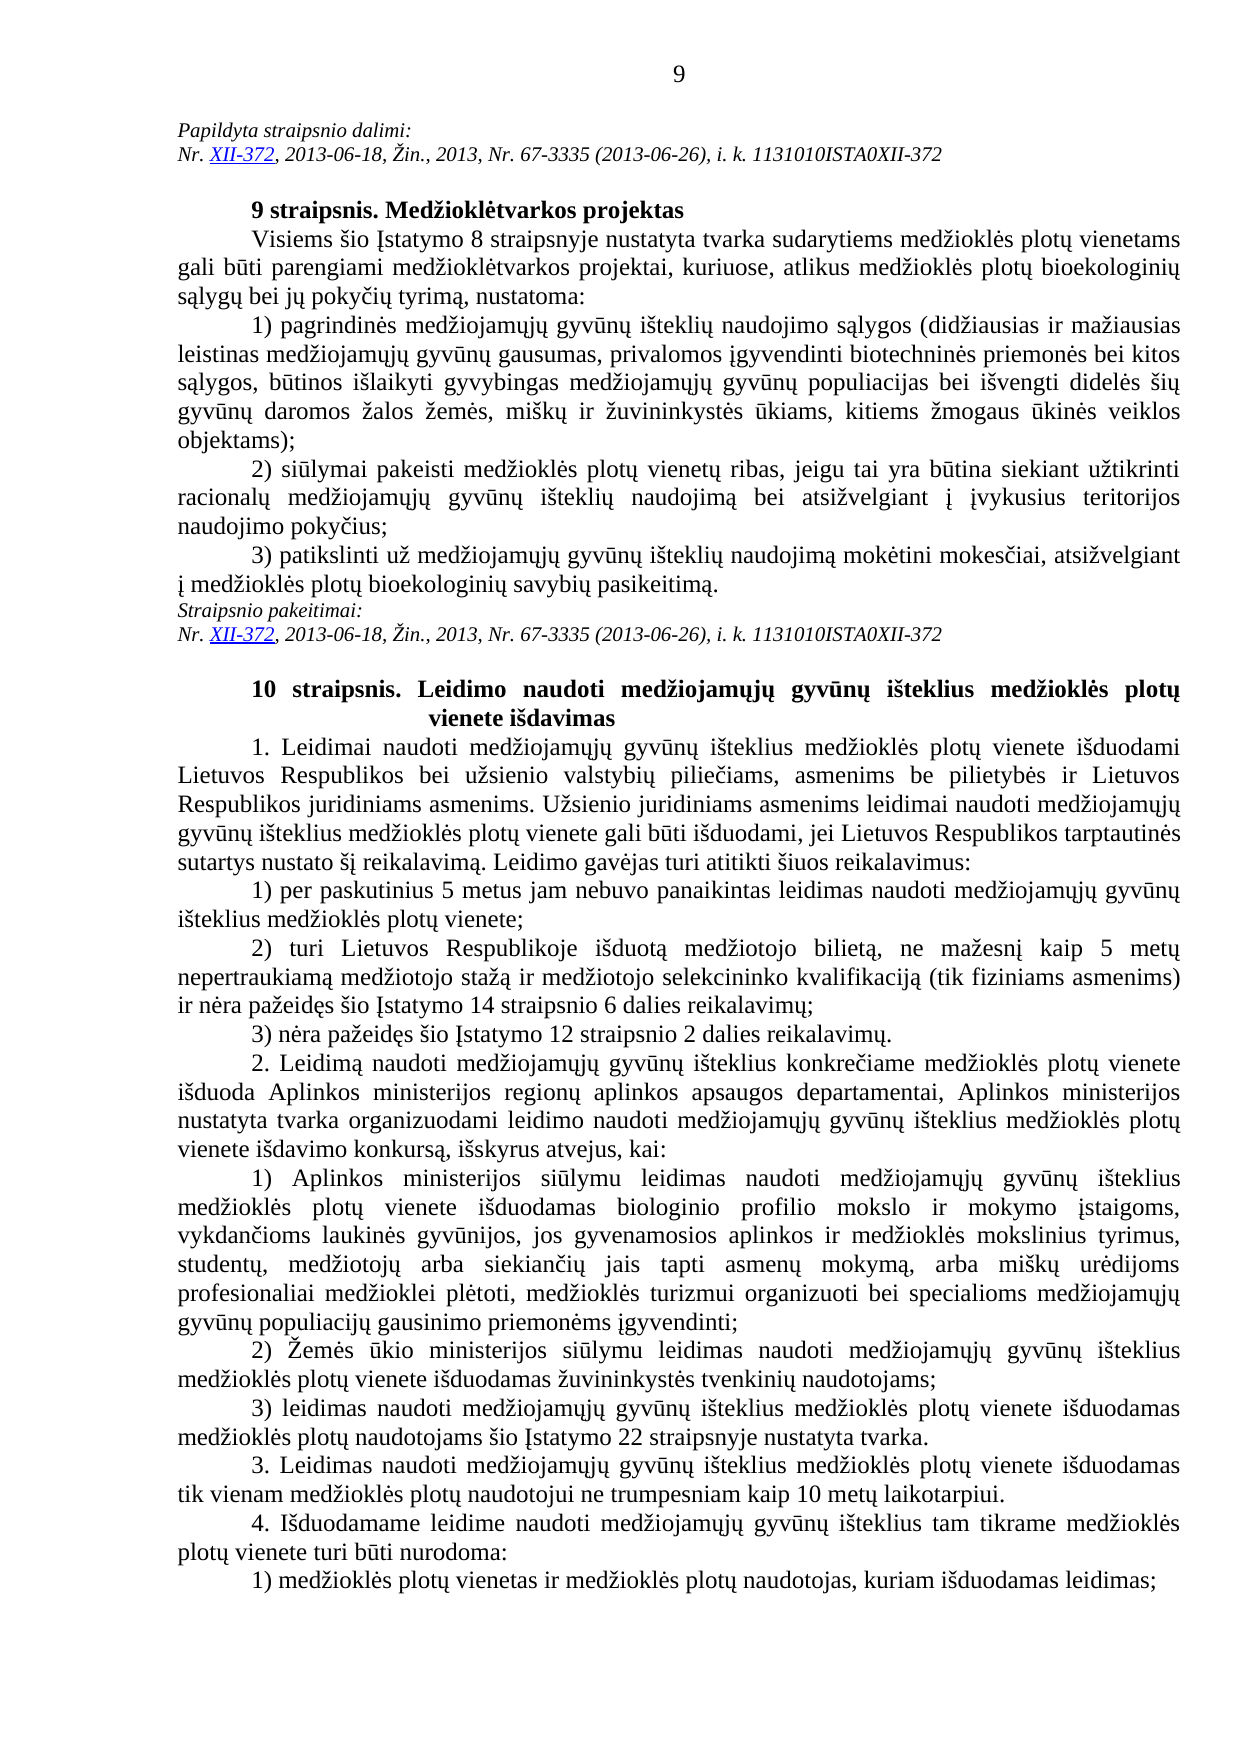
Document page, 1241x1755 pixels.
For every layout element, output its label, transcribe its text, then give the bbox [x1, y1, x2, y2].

text Straipsnio pakeitimai: [177, 597, 1181, 622]
text Visiems šio Įstatymo 8 straipsnyje nustatyta tvarka sudarytiems medžioklės plotų vienetams gali būti parengiami medžioklėtvarkos projektai, kuriuose, atlikus medžioklės plotų bioekologinių sąlygų bei jų pokyčių tyrimą, nustatoma: [177, 224, 1181, 310]
text 1) Aplinkos ministerijos siūlymu leidimas naudoti medžiojamųjų gyvūnų išteklius medžioklės plotų vienete išduodamas biologinio profilio mokslo ir mokymo įstaigoms, vykdančioms laukinės gyvūnijos, jos gyvenamosios aplinkos ir medžioklės mokslinius tyrimus, studentų, medžiotojų arba siekiančių jais tapti asmenų mokymą, arba miškų urėdijoms profesionaliai medžioklei plėtoti, medžioklės turizmui organizuoti bei specialioms medžiojamųjų gyvūnų populiacijų gausinimo priemonėms įgyvendinti; [177, 1163, 1181, 1336]
text 1) per paskutinius 5 metus jam nebuvo panaikintas leidimas naudoti medžiojamųjų gyvūnų išteklius medžioklės plotų vienete; [177, 876, 1181, 933]
text Nr. XII-372, 2013-06-18, Žin., 2013, Nr. 67-3335 (2013-06-26), i. k. 1131010ISTA0XII-372 [177, 622, 1181, 646]
text 3) patikslinti už medžiojamųjų gyvūnų išteklių naudojimą mokėtini mokesčiai, atsižvelgiant į medžioklės plotų bioekologinių savybių pasikeitimą. [177, 540, 1181, 597]
text 2) Žemės ūkio ministerijos siūlymu leidimas naudoti medžiojamųjų gyvūnų išteklius medžioklės plotų vienete išduodamas žuvininkystės tvenkinių naudotojams; [177, 1336, 1181, 1393]
text 1. Leidimai naudoti medžiojamųjų gyvūnų išteklius medžioklės plotų vienete išduodami Lietuvos Respublikos bei užsienio valstybių piliečiams, asmenims be pilietybės ir Lietuvos Respublikos juridiniams asmenims. Užsienio juridiniams asmenims leidimai naudoti medžiojamųjų gyvūnų išteklius medžioklės plotų vienete gali būti išduodami, jei Lietuvos Respublikos tarptautinės sutartys nustato šį reikalavimą. Leidimo gavėjas turi atitikti šiuos reikalavimus: [177, 732, 1181, 876]
text 3) leidimas naudoti medžiojamųjų gyvūnų išteklius medžioklės plotų vienete išduodamas medžioklės plotų naudotojams šio Įstatymo 22 straipsnyje nustatyta tvarka. [177, 1393, 1181, 1451]
text 3. Leidimas naudoti medžiojamųjų gyvūnų išteklius medžioklės plotų vienete išduodamas tik vienam medžioklės plotų naudotojui ne trumpesniam kaip 10 metų laikotarpiui. [177, 1451, 1181, 1508]
text 2) turi Lietuvos Respublikoje išduotą medžiotojo bilietą, ne mažesnį kaip 5 metų nepertraukiamą medžiotojo stažą ir medžiotojo selekcininko kvalifikaciją (tik fiziniams asmenims) ir nėra pažeidęs šio Įstatymo 14 straipsnio 6 dalies reikalavimų; [177, 933, 1181, 1019]
text 4. Išduodamame leidime naudoti medžiojamųjų gyvūnų išteklius tam tikrame medžioklės plotų vienete turi būti nurodoma: [177, 1508, 1181, 1566]
text 9 straipsnis. Medžioklėtvarkos projektas [177, 195, 1181, 224]
text 10 straipsnis. Leidimo naudoti medžiojamųjų gyvūnų išteklius medžioklės plotų vienete išdavimas [251, 674, 1181, 732]
text 2) siūlymai pakeisti medžioklės plotų vienetų ribas, jeigu tai yra būtina siekiant užtikrinti racionalų medžiojamųjų gyvūnų išteklių naudojimą bei atsižvelgiant į įvykusius teritorijos naudojimo pokyčius; [177, 454, 1181, 540]
text 1) pagrindinės medžiojamųjų gyvūnų išteklių naudojimo sąlygos (didžiausias ir mažiausias leistinas medžiojamųjų gyvūnų gausumas, privalomos įgyvendinti biotechninės priemonės bei kitos sąlygos, būtinos išlaikyti gyvybingas medžiojamųjų gyvūnų populiacijas bei išvengti didelės šių gyvūnų daromos žalos žemės, miškų ir žuvininkystės ūkiams, kitiems žmogaus ūkinės veiklos objektams); [177, 310, 1181, 454]
text 2. Leidimą naudoti medžiojamųjų gyvūnų išteklius konkrečiame medžioklės plotų vienete išduoda Aplinkos ministerijos regionų aplinkos apsaugos departamentai, Aplinkos ministerijos nustatyta tvarka organizuodami leidimo naudoti medžiojamųjų gyvūnų išteklius medžioklės plotų vienete išdavimo konkursą, išskyrus atvejus, kai: [177, 1048, 1181, 1163]
text Papildyta straipsnio dalimi: [177, 118, 1181, 142]
text 1) medžioklės plotų vienetas ir medžioklės plotų naudotojas, kuriam išduodamas leidimas; [177, 1566, 1181, 1594]
text Nr. XII-372, 2013-06-18, Žin., 2013, Nr. 67-3335 (2013-06-26), i. k. 1131010ISTA0XII-372 [177, 142, 1181, 166]
text 3) nėra pažeidęs šio Įstatymo 12 straipsnio 2 dalies reikalavimų. [177, 1019, 1181, 1048]
